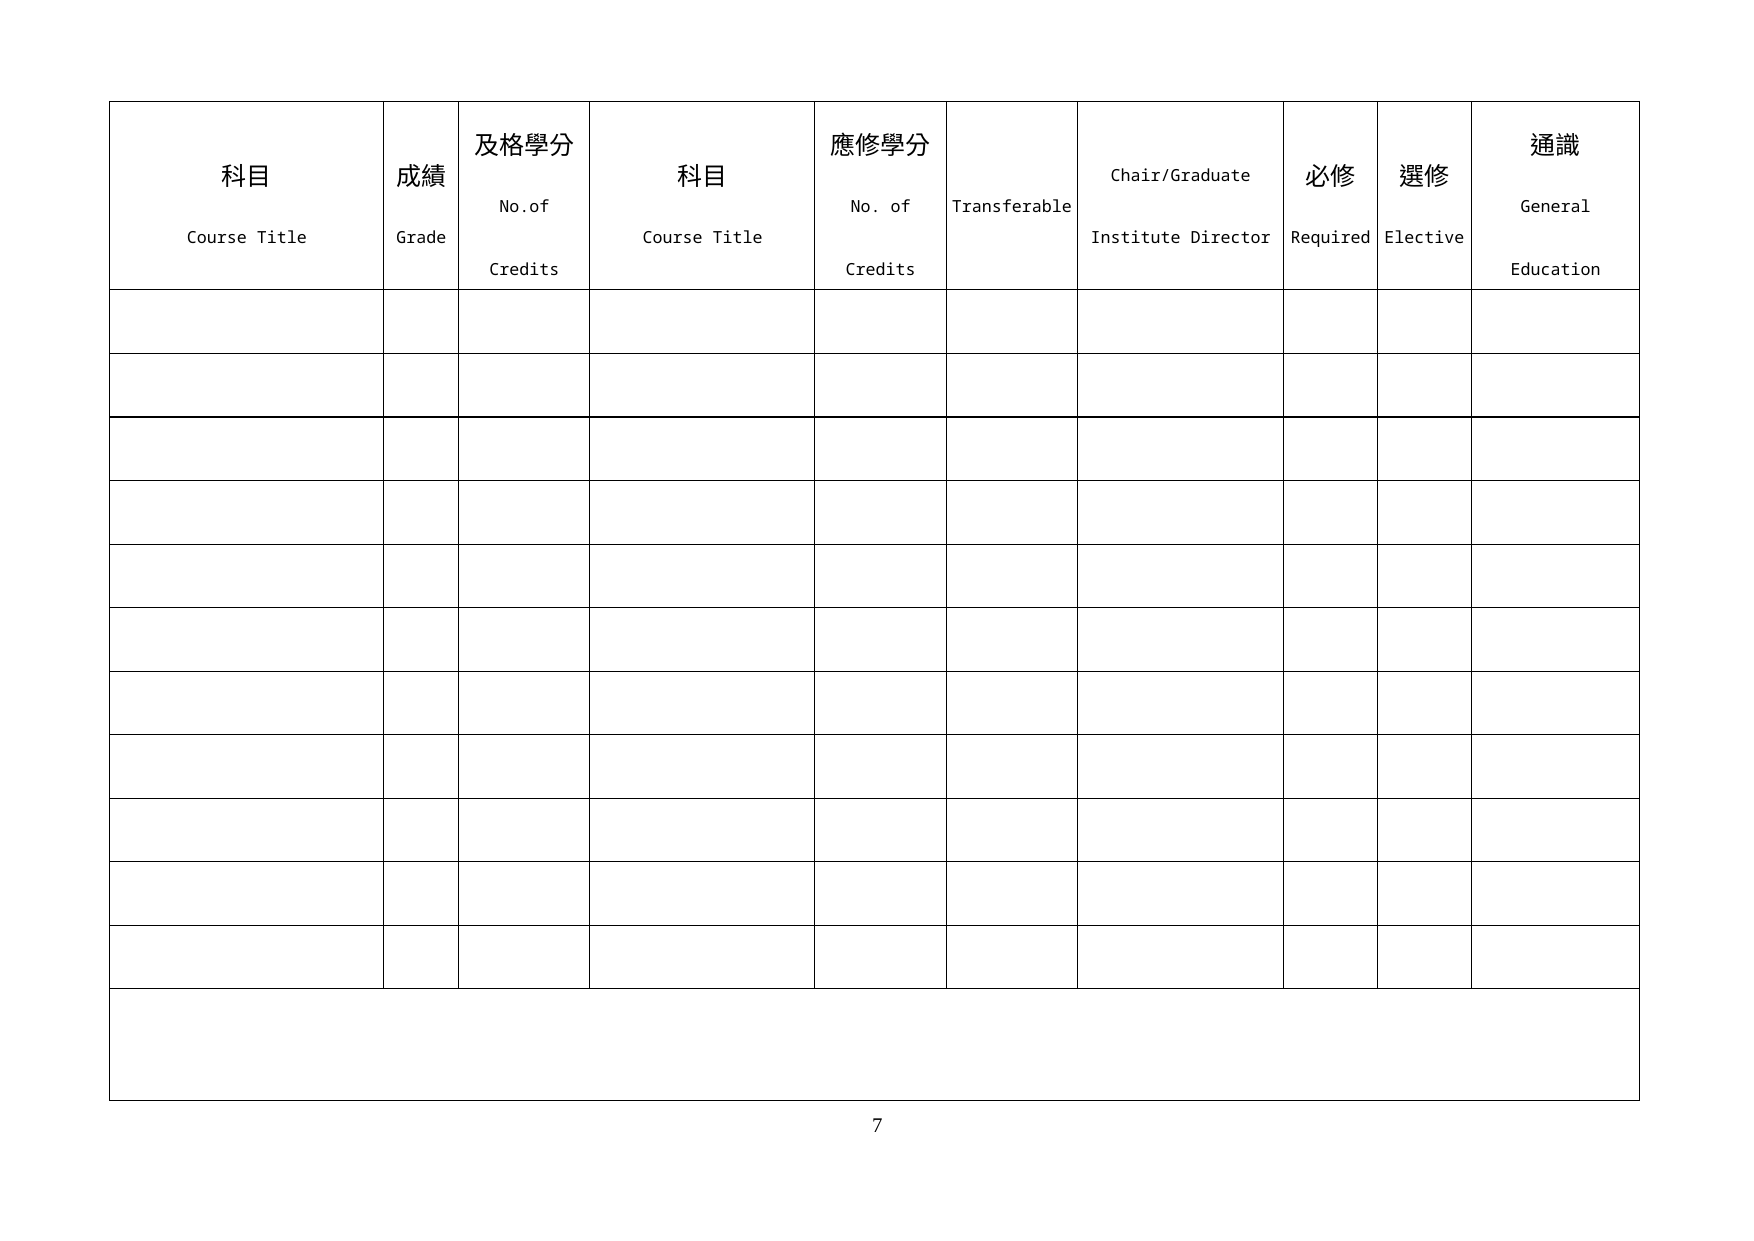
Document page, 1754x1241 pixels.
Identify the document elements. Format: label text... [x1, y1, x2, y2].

table_cell [947, 926, 1077, 988]
table_cell [1284, 608, 1377, 671]
table_cell [459, 290, 589, 353]
table_cell [110, 799, 383, 861]
table_cell [459, 735, 589, 798]
table_cell [590, 354, 814, 416]
table_cell [1078, 545, 1283, 607]
table_cell 應修學分 No. of Credits [815, 102, 946, 289]
table_cell [110, 354, 383, 416]
table_cell [590, 290, 814, 353]
table_cell [1078, 290, 1283, 353]
table_cell [110, 672, 383, 734]
table_cell [459, 481, 589, 543]
table_cell [1284, 799, 1377, 861]
table_cell [947, 735, 1077, 798]
table_cell [1284, 735, 1377, 798]
table_cell [1472, 481, 1639, 543]
table_cell [1078, 672, 1283, 734]
table_cell [110, 926, 383, 988]
table_cell [1472, 545, 1639, 607]
table_cell [110, 735, 383, 798]
table_cell [947, 545, 1077, 607]
table_cell [590, 735, 814, 798]
table_cell [1284, 481, 1377, 543]
table_cell [384, 354, 458, 416]
table_cell [1284, 862, 1377, 925]
table_cell [384, 799, 458, 861]
table_cell [1078, 926, 1283, 988]
table_cell [1378, 290, 1471, 353]
table_cell [947, 862, 1077, 925]
table_cell [815, 354, 946, 416]
table_cell [384, 862, 458, 925]
table_cell [1378, 354, 1471, 416]
table_cell 必修 Required [1284, 102, 1377, 289]
table_cell [590, 672, 814, 734]
table_cell [110, 608, 383, 671]
table_cell [110, 862, 383, 925]
table_cell [1078, 799, 1283, 861]
table_cell [590, 418, 814, 480]
table_cell [815, 926, 946, 988]
table_cell 通識 General Education [1472, 102, 1639, 289]
table_cell [815, 290, 946, 353]
table_cell 選修 Elective [1378, 102, 1471, 289]
table_cell [1472, 608, 1639, 671]
table_cell [110, 545, 383, 607]
table_cell [815, 418, 946, 480]
table_cell [1472, 290, 1639, 353]
table_cell [815, 672, 946, 734]
table_cell [590, 608, 814, 671]
table_cell [1284, 672, 1377, 734]
table_cell [1472, 354, 1639, 416]
table_cell [384, 418, 458, 480]
table_cell [1284, 926, 1377, 988]
table_cell [947, 608, 1077, 671]
table_cell [1472, 926, 1639, 988]
table_cell [1378, 799, 1471, 861]
table_cell [1472, 862, 1639, 925]
table_cell [815, 735, 946, 798]
table_cell [110, 989, 1639, 1100]
table_cell [1078, 608, 1283, 671]
table_cell [1378, 545, 1471, 607]
table_cell [1284, 354, 1377, 416]
table_cell [1078, 481, 1283, 543]
table_cell [1472, 735, 1639, 798]
table_cell [1378, 862, 1471, 925]
table_cell [459, 545, 589, 607]
table_cell [1378, 481, 1471, 543]
table_cell [459, 672, 589, 734]
table_cell [947, 672, 1077, 734]
table_cell [459, 608, 589, 671]
table_cell [384, 735, 458, 798]
table_cell 科目 Course Title [110, 102, 383, 289]
table_cell [459, 926, 589, 988]
table_cell [1472, 418, 1639, 480]
table_cell [459, 799, 589, 861]
table_cell 及格學分 No.of Credits [459, 102, 589, 289]
table_cell [1472, 799, 1639, 861]
table_cell [384, 926, 458, 988]
table_cell [590, 799, 814, 861]
table_header Transferable [947, 102, 1077, 289]
table_cell [110, 290, 383, 353]
table_cell [384, 481, 458, 543]
table_cell [947, 290, 1077, 353]
table_cell [1378, 608, 1471, 671]
table_cell [947, 799, 1077, 861]
table_cell [384, 290, 458, 353]
table_cell [815, 545, 946, 607]
table_cell 成績 Grade [384, 102, 458, 289]
table_cell [590, 862, 814, 925]
table_cell [1284, 290, 1377, 353]
table_cell [815, 862, 946, 925]
table_cell [590, 545, 814, 607]
table_cell [384, 672, 458, 734]
table_cell [110, 418, 383, 480]
table_cell [590, 926, 814, 988]
table_cell [1472, 672, 1639, 734]
table_cell [947, 354, 1077, 416]
table_cell [947, 481, 1077, 543]
table_cell [459, 418, 589, 480]
table_cell [1378, 672, 1471, 734]
table_header Chair/Graduate Institute Director [1078, 102, 1283, 289]
table_cell [1078, 862, 1283, 925]
table_cell [815, 608, 946, 671]
table_cell [815, 481, 946, 543]
table_cell [1284, 545, 1377, 607]
table_cell [947, 418, 1077, 480]
table_cell [459, 354, 589, 416]
table_cell [1378, 735, 1471, 798]
table_cell [1078, 418, 1283, 480]
table_cell [590, 481, 814, 543]
table_cell [815, 799, 946, 861]
table_cell [110, 481, 383, 543]
table_cell [1378, 418, 1471, 480]
table_cell 科目 Course Title [590, 102, 814, 289]
table_cell [459, 862, 589, 925]
table_cell [384, 545, 458, 607]
table_cell [1378, 926, 1471, 988]
table_cell [1284, 418, 1377, 480]
table_cell [1078, 354, 1283, 416]
table_cell [1078, 735, 1283, 798]
table_cell [384, 608, 458, 671]
